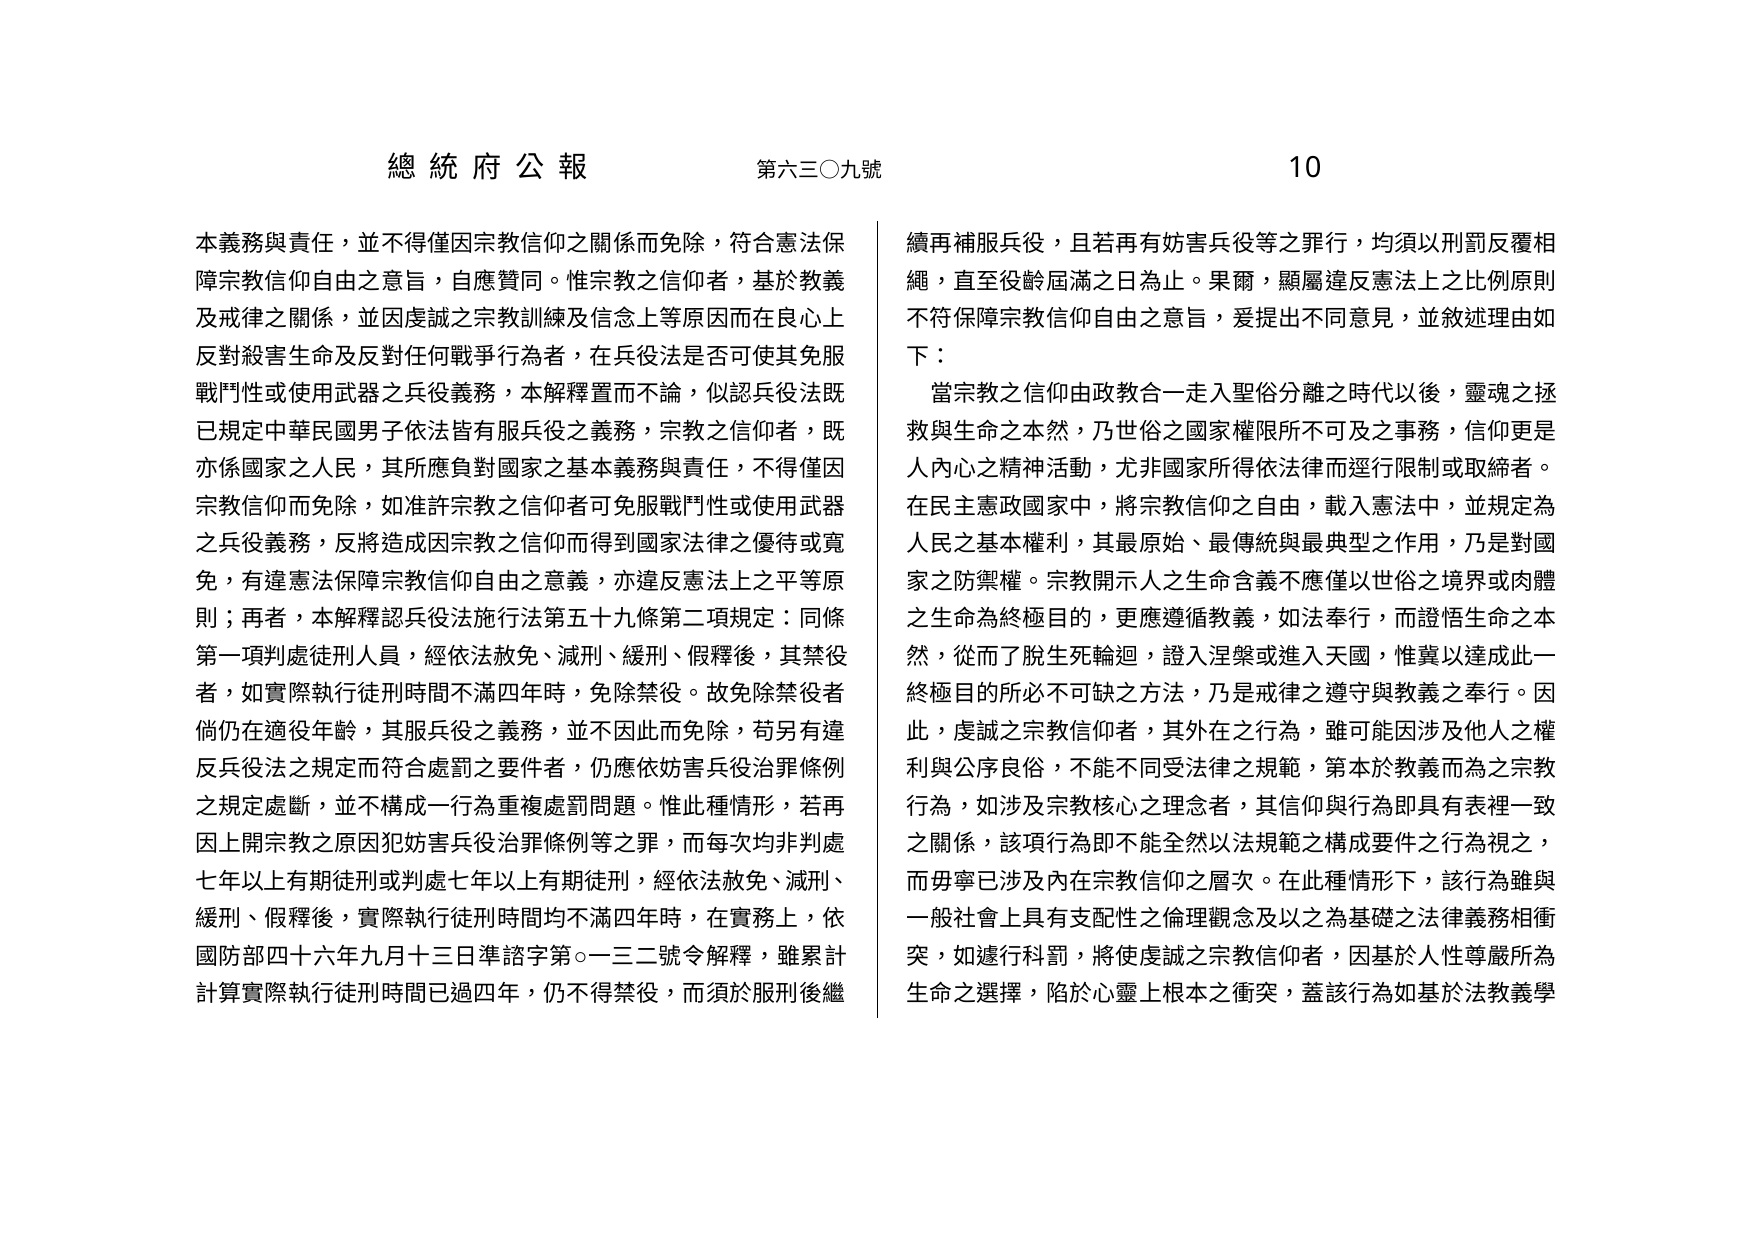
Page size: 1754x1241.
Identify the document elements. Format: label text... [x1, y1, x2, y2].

text 本解釋認人民有依法服兵役之義務，為憲法第二十條所明定。惟人民如何履行兵役義務，憲法本身並無明文規定，有關人民服兵役之重要事項，應由立法者斟酌國家安全、社會發展之需要，以法律定之，立法者鑒於男女生理上之差異及因此種差異所生之社會功能角色之不同，於兵役法第一條規定：中華民國男子依法皆有服兵役之義務，係為實踐國家目的及憲法所規定人民之基本義務而為之規定，原屬立法之考量，非為助長、促進或限制宗教而設，且無助長、促進或限制宗教之效果，與憲法第七條平等原則及第十三條宗教信仰自由之保障並無牴觸。又宗教信仰之自由與其他之基本權利，雖同受憲法之保障，亦同受憲法之規範，除內在信仰之自由應受絕對保障，不得加以侵犯或剝奪外，宗教行為之自由與宗教結社之自由，在必要之最小限度內，仍應受國家相關法律之約束，非可以宗教信仰為由而否定國家及法律之存在。因此，宗教之信仰者，既亦係國家之人民，其所應負對國家之基本義務與責任，並不得僅因宗教信仰之關係而免除，符合憲法保障宗教信仰自由之意旨，自應贊同。惟宗教之信仰者，基於教義及戒律之關係，並因虔誠之宗教訓練及信念上等原因而在良心上反對殺害生命及反對任何戰爭行為者，在兵役法是否可使其免服戰鬥性或使用武器之兵役義務，本解釋置而不論，似認兵役法既已規定中華民國男子依法皆有服兵役之義務，宗教之信仰者，既亦係國家之人民，其所應負對國家之基本義務與責任，不得僅因宗教信仰而免除，如准許宗教之信仰者可免服戰鬥性或使用武器之兵役義務，反將造成因宗教之信仰而得到國家法律之優待或寬免，有違憲法保障宗教信仰自由之意義，亦違反憲法上之平等原則；再者，本解釋認兵役法施行法第五十九條第二項規定：同條第一項判處徒刑人員，經依法赦免、減刑、緩刑、假釋後，其禁役者，如實際執行徒刑時間不滿四年時，免除禁役。故免除禁役者，倘仍在適役年齡，其服兵役之義務，並不因此而免除，苟另有違反兵役法之規定而符合處罰之要件者，仍應依妨害兵役治罪條例之規定處斷，並不構成一行為重複處罰問題。惟此種情形，若再因上開宗教之原因犯妨害兵役治罪條例等之罪，而每次均非判處七年以上有期徒刑或判處七年以上有期徒刑，經依法赦免、減刑、緩刑、假釋後，實際執行徒刑時間均不滿四年時，在實務上，依國防部四十六年九月十三日準諮字第○一三二號令解釋，雖累計計算實際執行徒刑時間已過四年，仍不得禁役，而須於服刑後繼續再補服兵役，且若再有妨害兵役等之罪行，均須以刑罰反覆相繩，直至役齡屆滿之日為止。果爾，顯屬違反憲法上之比例原則，不符保障宗教信仰自由之意旨，爰提出不同意見，並敘述理由如下： [195, 222, 847, 1009]
text 本解釋認人民有依法服兵役之義務，為憲法第二十條所明定。惟人民如何履行兵役義務，憲法本身並無明文規定，有關人民服兵役之重要事項，應由立法者斟酌國家安全、社會發展之需要，以法律定之，立法者鑒於男女生理上之差異及因此種差異所生之社會功能角色之不同，於兵役法第一條規定：中華民國男子依法皆有服兵役之義務，係為實踐國家目的及憲法所規定人民之基本義務而為之規定，原屬立法之考量，非為助長、促進或限制宗教而設，且無助長、促進或限制宗教之效果，與憲法第七條平等原則及第十三條宗教信仰自由之保障並無牴觸。又宗教信仰之自由與其他之基本權利，雖同受憲法之保障，亦同受憲法之規範，除內在信仰之自由應受絕對保障，不得加以侵犯或剝奪外，宗教行為之自由與宗教結社之自由，在必要之最小限度內，仍應受國家相關法律之約束，非可以宗教信仰為由而否定國家及法律之存在。因此，宗教之信仰者，既亦係國家之人民，其所應負對國家之基本義務與責任，並不得僅因宗教信仰之關係而免除，符合憲法保障宗教信仰自由之意旨，自應贊同。惟宗教之信仰者，基於教義及戒律之關係，並因虔誠之宗教訓練及信念上等原因而在良心上反對殺害生命及反對任何戰爭行為者，在兵役法是否可使其免服戰鬥性或使用武器之兵役義務，本解釋置而不論，似認兵役法既已規定中華民國男子依法皆有服兵役之義務，宗教之信仰者，既亦係國家之人民，其所應負對國家之基本義務與責任，不得僅因宗教信仰而免除，如准許宗教之信仰者可免服戰鬥性或使用武器之兵役義務，反將造成因宗教之信仰而得到國家法律之優待或寬免，有違憲法保障宗教信仰自由之意義，亦違反憲法上之平等原則；再者，本解釋認兵役法施行法第五十九條第二項規定：同條第一項判處徒刑人員，經依法赦免、減刑、緩刑、假釋後，其禁役者，如實際執行徒刑時間不滿四年時，免除禁役。故免除禁役者，倘仍在適役年齡，其服兵役之義務，並不因此而免除，苟另有違反兵役法之規定而符合處罰之要件者，仍應依妨害兵役治罪條例之規定處斷，並不構成一行為重複處罰問題。惟此種情形，若再因上開宗教之原因犯妨害兵役治罪條例等之罪，而每次均非判處七年以上有期徒刑或判處七年以上有期徒刑，經依法赦免、減刑、緩刑、假釋後，實際執行徒刑時間均不滿四年時，在實務上，依國防部四十六年九月十三日準諮字第○一三二號令解釋，雖累計計算實際執行徒刑時間已過四年，仍不得禁役，而須於服刑後繼續再補服兵役，且若再有妨害兵役等之罪行，均須以刑罰反覆相繩，直至役齡屆滿之日為止。果爾，顯屬違反憲法上之比例原則，不符保障宗教信仰自由之意旨，爰提出不同意見，並敘述理由如下： [907, 222, 1559, 372]
text 當宗教之信仰由政教合一走入聖俗分離之時代以後，靈魂之拯救與生命之本然，乃世俗之國家權限所不可及之事務，信仰更是人內心之精神活動，尤非國家所得依法律而逕行限制或取締者。在民主憲政國家中，將宗教信仰之自由，載入憲法中，並規定為人民之基本權利，其最原始、最傳統與最典型之作用，乃是對國家之防禦權。宗教開示人之生命含義不應僅以世俗之境界或肉體之生命為終極目的，更應遵循教義，如法奉行，而證悟生命之本然，從而了脫生死輪迴，證入涅槃或進入天國，惟冀以達成此一終極目的所必不可缺之方法，乃是戒律之遵守與教義之奉行。因此，虔誠之宗教信仰者，其外在之行為，雖可能因涉及他人之權利與公序良俗，不能不同受法律之規範，第本於教義而為之宗教行為，如涉及宗教核心之理念者，其信仰與行為即具有表裡一致之關係，該項行為即不能全然以法規範之構成要件之行為視之，而毋寧已涉及內在宗教信仰之層次。在此種情形下，該行為雖與一般社會上具有支配性之倫理觀念及以之為基礎之法律義務相衝突，如遽行科罰，將使虔誠之宗教信仰者，因基於人性尊嚴所為生命之選擇，陷於心靈上根本之衝突，蓋該行為如基於法教義學之解釋，雖係該當於刑罰法律之構成要件，但該行為者之行為，卻係處在一般法秩序與其個人內在深層信仰相衝突之邊界情境下，選擇遵守對他而言具有更高位階之信仰誡命，因此，宗教行為如與國家法令相牴觸時，法令之規範或處罰，即應特別審慎或嚴謹，俾免侵害或剝奪憲法所保障宗教信仰自由之本旨。更進而言之，當國民憲法上義務之履行與其憲法上所保障之宗教信仰自由相衝突時，該義務之履行將對其宗教信仰造成限制或影響，則對宗教行為之規範或限制，即應以嚴格審查標準盡到最大審慎之考量，非僅為達成國家目的所必要，且應選擇損害最小之方法而為之，尤應注意是否有替代方案之可能性，始符憲法基本權利限制之本旨。此乃德國基本法一九五六年第七次修正第十二條規定，於修正後之第十二條第二項第二句規定：任何人基於良心自由，拒絕使用武器之兵役義務時，得使負擔補充役之義務︵一九九四年八月修訂版為第十二條之一第二款：任何人基於良心理由而拒絕武裝之戰爭勤務者，得服替代勤務︶，及美國一九六七年Military Selective Service Act,50 U.S.C. Appendix  456(j)規定：基於宗教之訓練與信仰而良心上反對各種戰爭之人，得免除其戰鬥性之兵役；乃至於奧地利憲法第九條之一第三款規定：奧地利男性公民有服兵役之義務，以良心理由拒絕服兵役之義務並因之而免除者，需服替代勞務，其詳細辦法由法律定之等各國憲法與法律之所由設也，而其所以然者，乃深切體會本於宗教核心理念之教義而為之行為，除非明顯妨害公序良俗、社會價值等情形且屬重大者外，亦屬宗教信仰自由宜予保障之範圍。本此原則而論，則宗教之信仰者，基於教義及戒律之關係，並因虔誠之宗教訓練及信念上等原因而在良心上反對任何戰爭者︵例如專職之神職人員︶至少應在兵役法上規定，避免使其服戰鬥性或使用武器之兵役義務，而以替代役為之，俾免宗教信仰之核心理念與國家法令相牴觸而影響宗教信仰自由之保障，庶幾憲法之目的與原則暨宗教信仰自由之保障，均能予以兼顧。或以國情不同，社會狀況有異，法律之規定不宜貿然套用外國之制度，尤以我國並無宗教登記︵非核准︶制度之設，專職神職人員之認定標準不一，且本於前開原則，所應保障︵即使服替代役︶範圍之認定難免有所爭議等原因而不宜以法律定之。雖然，在兵役法修正時，若有替代役制度之設，亦宜使此等人員於符合該當要件時，改服替代役，始不失憲法規定人民於依法律盡其服兵役義務之同時，也能保障因信守教義與戒律，並因虔誠之宗教訓練及信念等原因而在良心上反對殺害生命及反對任何戰爭行為者之宗教信仰之自由。 [907, 372, 1559, 1009]
